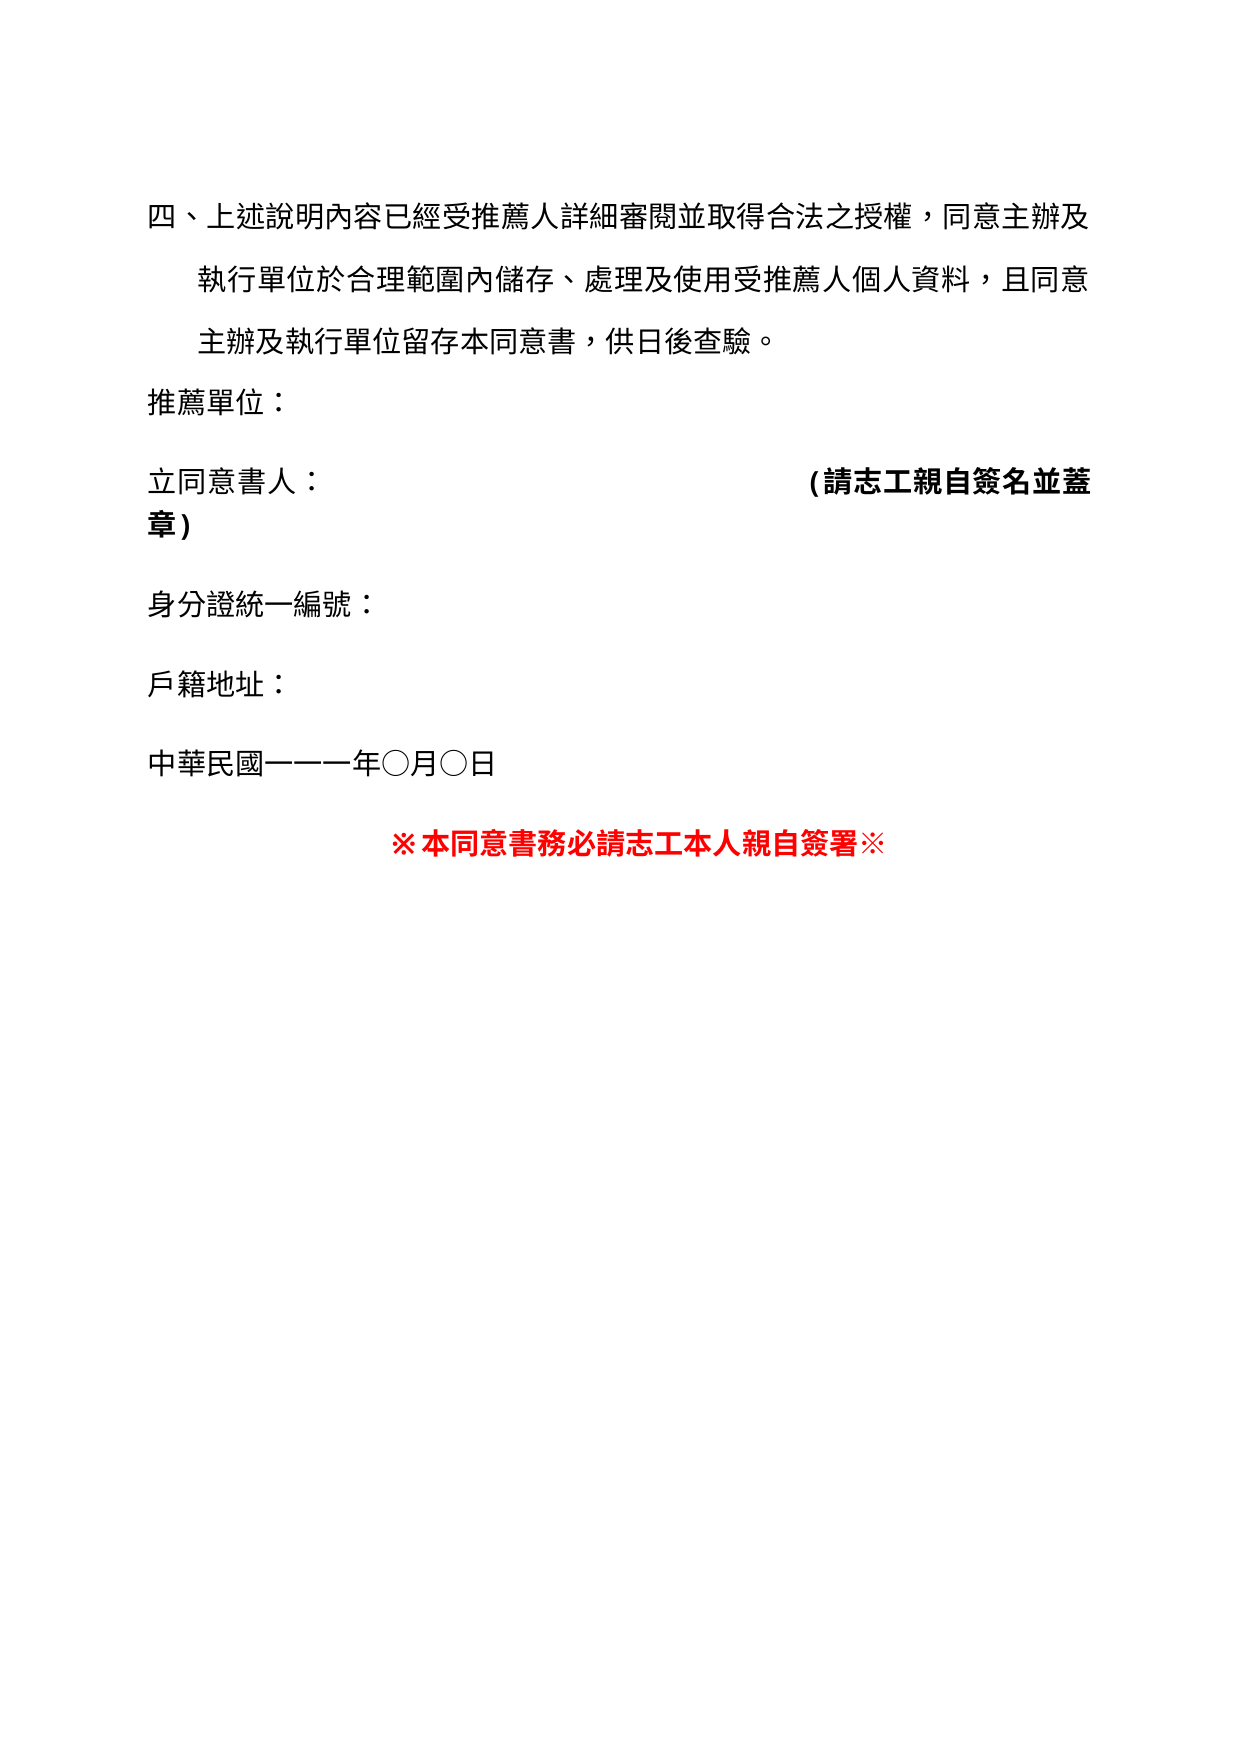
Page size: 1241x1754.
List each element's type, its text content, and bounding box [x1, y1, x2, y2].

text 身分證統一編號： [148, 581, 1092, 624]
text 推薦單位： [148, 379, 1092, 422]
text 立同意書人： (請志工親自簽名並蓋章) [148, 459, 1092, 544]
text 中華民國一一一年○月○日 [148, 741, 1093, 783]
text ※本同意書務必請志工本人親自簽署※ [181, 821, 1092, 863]
text 戶籍地址： [148, 661, 1092, 703]
text 四、上述說明內容已經受推薦人詳細審閱並取得合法之授權，同意主辦及執行單位於合理範圍內儲存、處理及使用受推薦人個人資料，且同意主辦及執行單位留存本同意書，供日後查驗。 [148, 173, 1092, 361]
